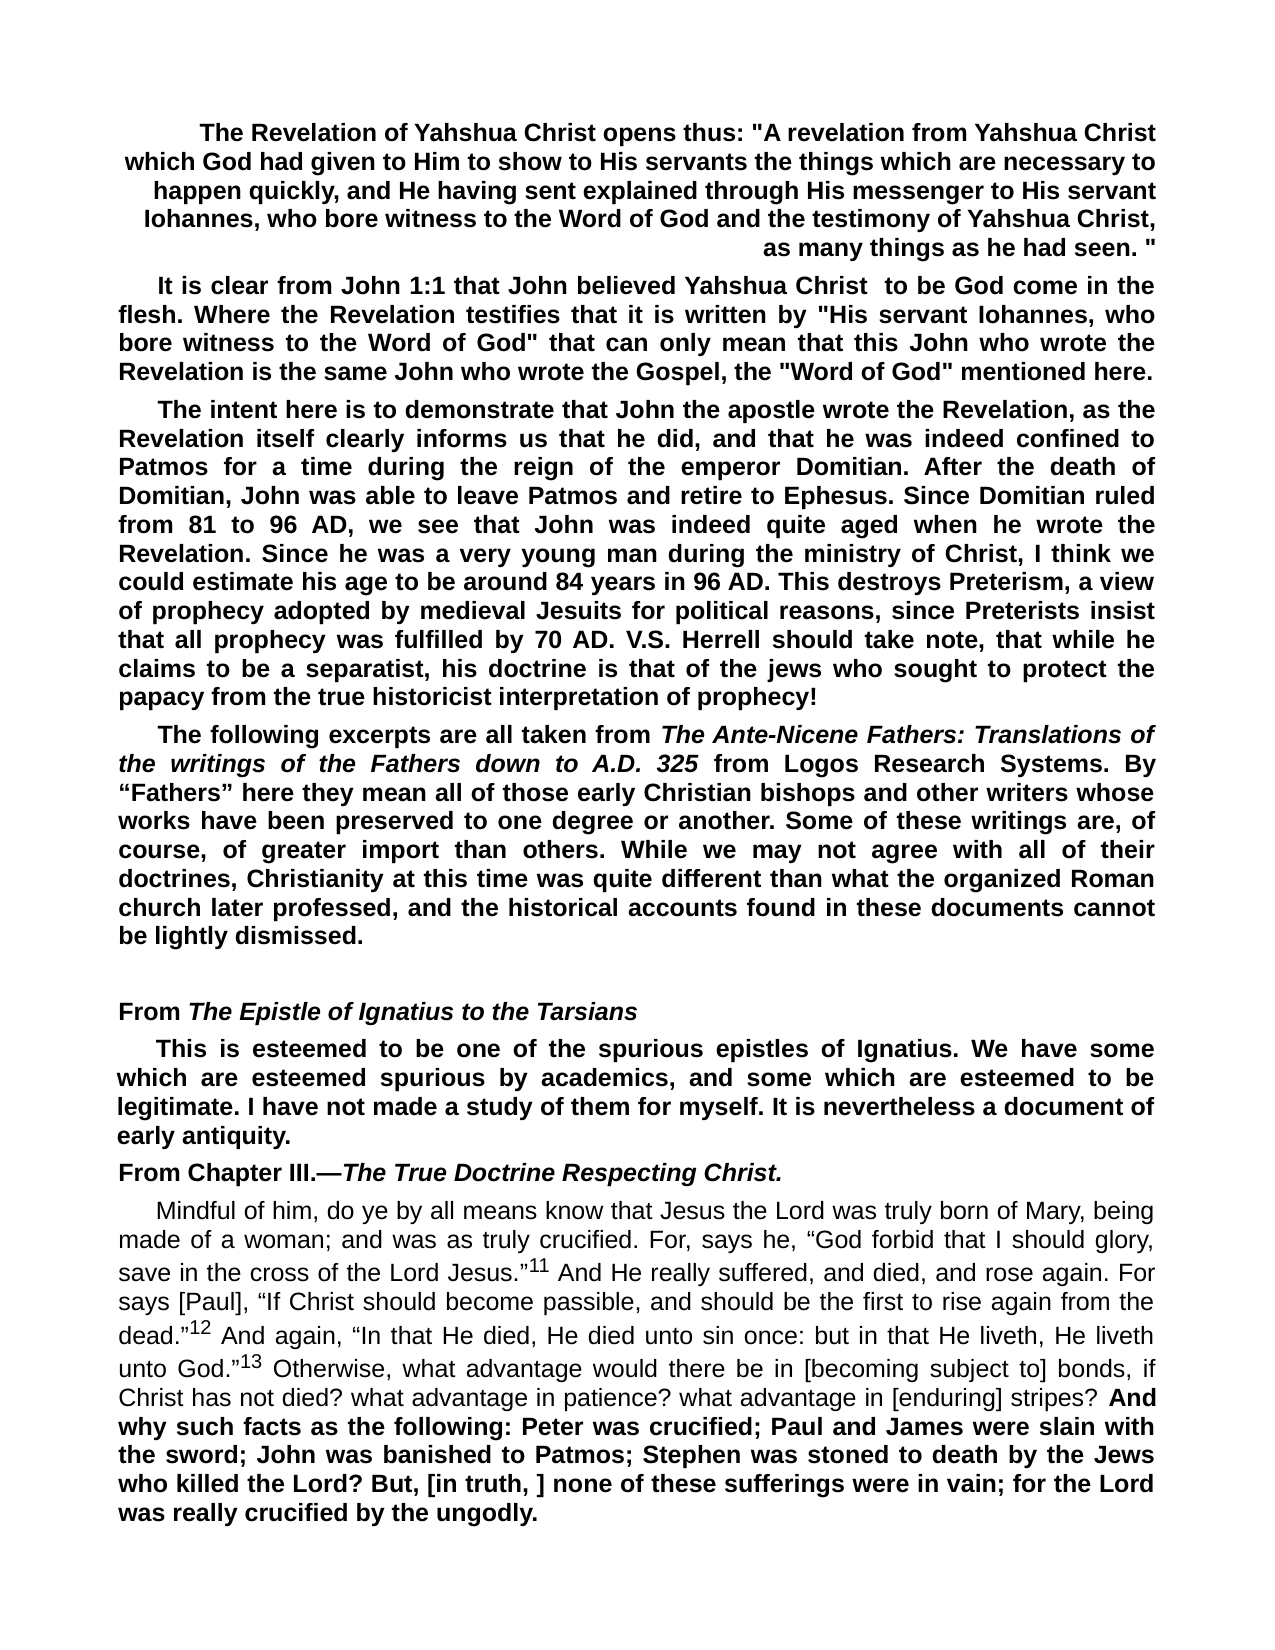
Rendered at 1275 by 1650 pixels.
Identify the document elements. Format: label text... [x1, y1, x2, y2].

text The intent here is to demonstrate that John the apostle wrote the Revelation, as the Revelation itself clearly informs us that he did, and that he was indeed confined to Patmos for a time during the reign of the emperor Domitian. After the death of Domitian, John was able to leave Patmos and retire to Ephesus. Since Domitian ruled from 81 to 96 AD, we see that John was indeed quite aged when he wrote the Revelation. Since he was a very young man during the ministry of Christ, I think we could estimate his age to be around 84 years in 96 AD. This destroys Preterism, a view of prophecy adopted by medieval Jesuits for political reasons, since Preterists insist that all prophecy was fulfilled by 70 AD. V.S. Herrell should take note, that while he claims to be a separatist, his doctrine is that of the jews who sought to protect the papacy from the true historicist interpretation of prophecy! [118, 395, 1157, 711]
text Mindful of him, do ye by all means know that Jesus the Lord was truly born of Mary, being made of a woman; and was as truly crucified. For, says he, “God forbid that I should glory, save in the cross of the Lord Jesus.”﻿11 And He really suffered, and died, and rose again. For says [Paul], “If Christ should become passible, and should be the first to rise again from the dead.”﻿12 And again, “In that He died, He died unto sin once: but in that He liveth, He liveth unto God.”﻿13 Otherwise, what advantage would there be in [becoming subject to] bonds, if Christ has not died? what advantage in patience? what advantage in [enduring] stripes? And why such facts as the following: Peter was crucified; Paul and James were slain with the sword; John was banished to Patmos; Stephen was stoned to death by the Jews who killed the Lord? But, [in truth, ] none of these sufferings were in vain; for the Lord was really crucified by the ungodly. [118, 1196, 1157, 1527]
text From The Epistle of Ignatius to the Tarsians [118, 997, 1157, 1025]
text The Revelation of Yahshua Christ opens thus: "A revelation from Yahshua Christ which God had given to Him to show to His servants the things which are necessary to happen quickly, and He having sent explained through His messenger to His servant Iohannes, who bore witness to the Word of God and the testimony of Yahshua Christ, as many things as he had seen. " [118, 118, 1157, 262]
text From Chapter III.—The True Doctrine Respecting Christ. [118, 1158, 1157, 1187]
text It is clear from John 1:1 that John believed Yahshua Christ to be God come in the flesh. Where the Revelation testifies that it is written by "His servant Iohannes, who bore witness to the Word of God" that can only mean that this John who wrote the Revelation is the same John who wrote the Gospel, the "Word of God" mentioned here. [118, 271, 1157, 386]
text This is esteemed to be one of the spurious epistles of Ignatius. We have some which are esteemed spurious by academics, and some which are esteemed to be legitimate. I have not made a study of them for myself. It is nevertheless a document of early antiquity. [117, 1034, 1157, 1149]
text The following excerpts are all taken from The Ante-Nicene Fathers: Translations of the writings of the Fathers down to A.D. 325 from Logos Research Systems. By “Fathers” here they mean all of those early Christian bishops and other writers whose works have been preserved to one degree or another. Some of these writings are, of course, of greater import than others. While we may not agree with all of their doctrines, Christianity at this time was quite different than what the organized Roman church later professed, and the historical accounts found in these documents cannot be lightly dismissed. [118, 720, 1157, 950]
